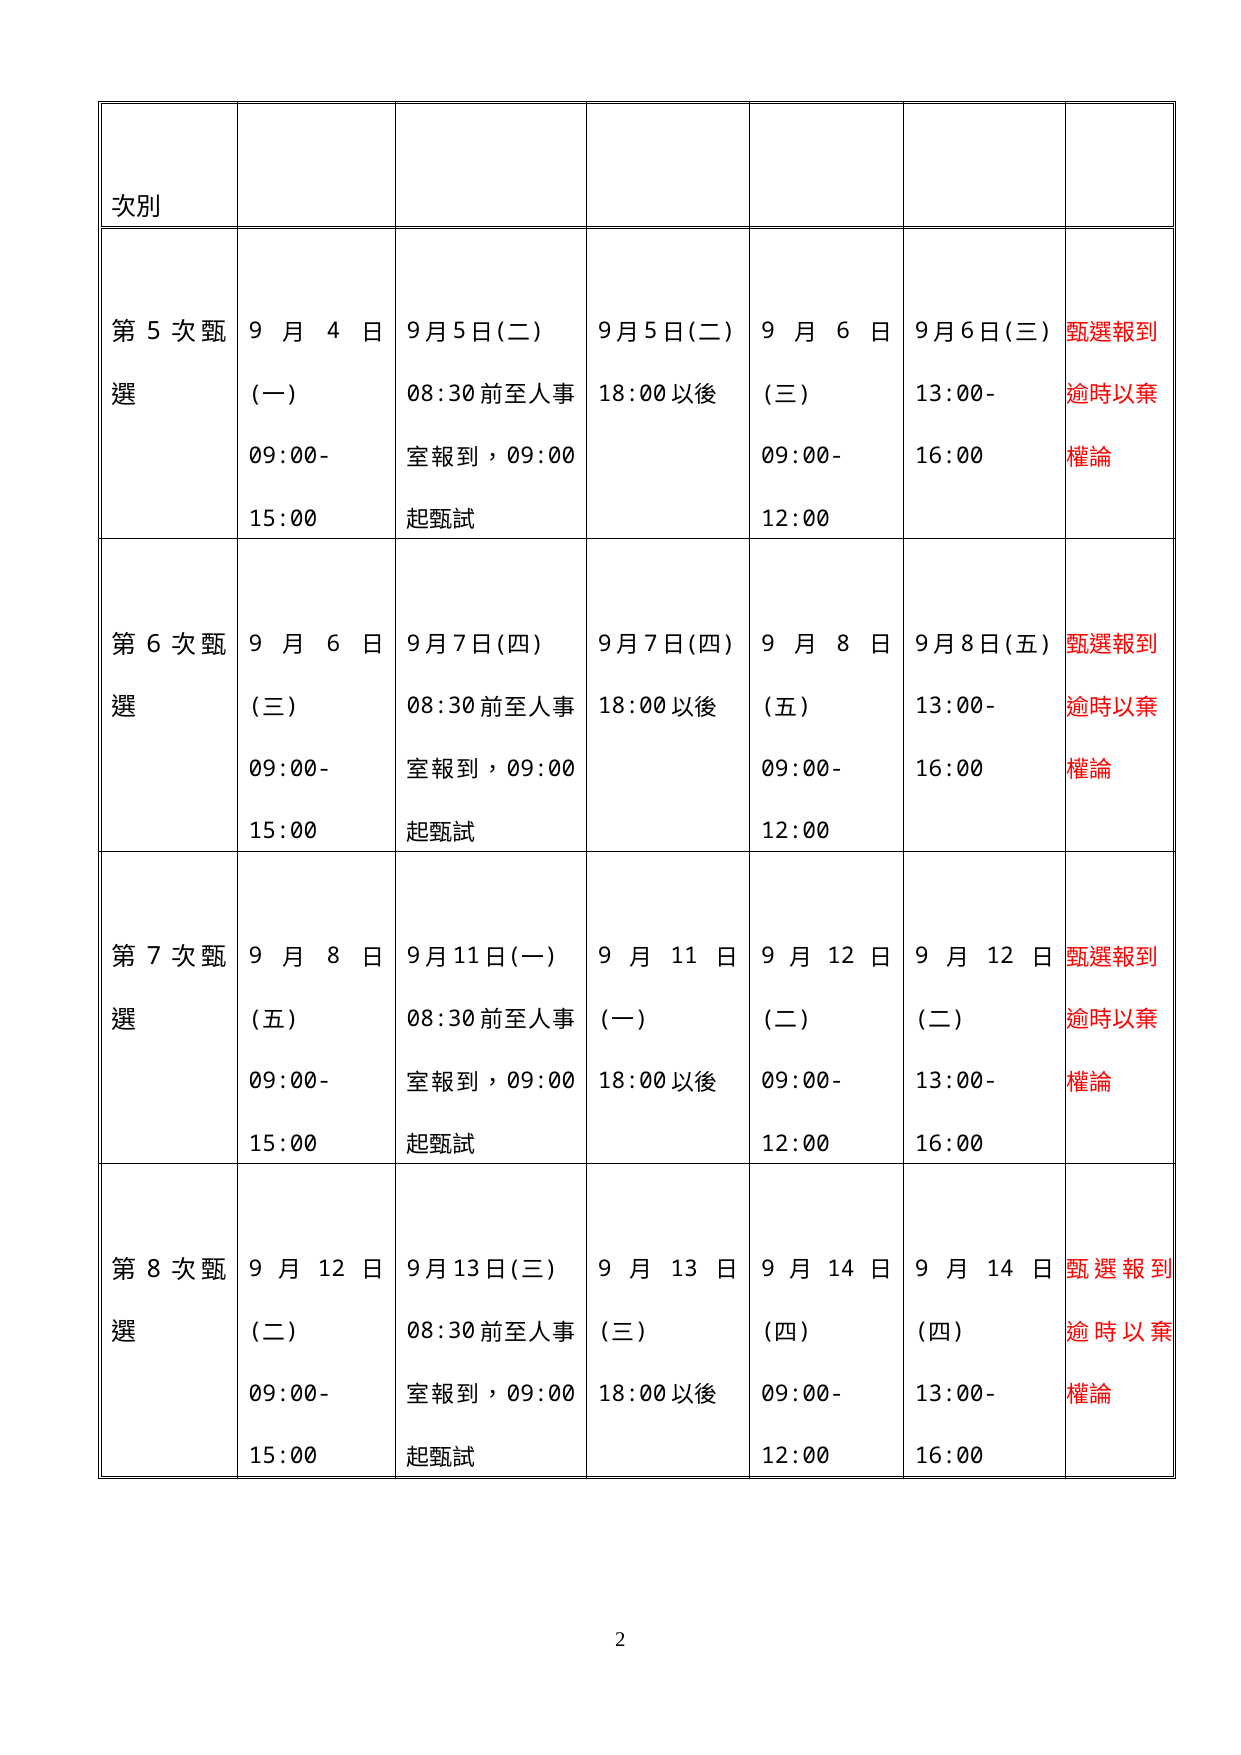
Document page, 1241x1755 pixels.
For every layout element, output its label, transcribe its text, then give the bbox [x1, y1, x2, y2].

table_cell 9月8日(五) 09:00-15:00 [238, 852, 395, 1163]
table_cell 9月8日(五) 13:00-16:00 [904, 539, 1065, 851]
table_cell 第6次甄選 [102, 539, 237, 851]
table_cell 9月12日(二) 09:00-12:00 [750, 852, 903, 1163]
table_cell 9月12日(二) 13:00-16:00 [904, 852, 1065, 1163]
table_cell 甄選報到逾時以棄權論 [1066, 852, 1173, 1163]
table_cell 9月5日(二) 08:30前至人事室報到，09:00起甄試 [396, 229, 586, 538]
table_header [396, 104, 586, 226]
table_cell 9月7日(四) 08:30前至人事室報到，09:00起甄試 [396, 539, 586, 851]
table_cell 9月6日(三) 13:00-16:00 [904, 229, 1065, 538]
table_cell 甄選報到逾時以棄權論 [1066, 539, 1173, 851]
table_cell 第8次甄選 [102, 1164, 237, 1476]
table_cell 9月7日(四) 18:00以後 [587, 539, 749, 851]
table_cell 9月14日(四) 09:00-12:00 [750, 1164, 903, 1476]
table_header [1066, 104, 1173, 226]
table_cell 第7次甄選 [102, 852, 237, 1163]
table_cell 甄選報到逾時以棄權論 [1066, 1164, 1173, 1476]
table_header [904, 104, 1065, 226]
table_cell 第5次甄選 [102, 229, 237, 538]
table_cell 9月14日(四) 13:00-16:00 [904, 1164, 1065, 1476]
table_cell 9月11日(一) 08:30前至人事室報到，09:00起甄試 [396, 852, 586, 1163]
table_cell 9月5日(二) 18:00以後 [587, 229, 749, 538]
table_cell 9月8日(五) 09:00-12:00 [750, 539, 903, 851]
table_header [238, 104, 395, 226]
table_header [750, 104, 903, 226]
table_cell 9月13日(三) 08:30前至人事室報到，09:00起甄試 [396, 1164, 586, 1476]
table_cell 9月13日(三) 18:00以後 [587, 1164, 749, 1476]
table_header 次別 [102, 104, 237, 226]
table_cell 9月4日(一) 09:00-15:00 [238, 229, 395, 538]
table_cell 9月6日(三) 09:00-15:00 [238, 539, 395, 851]
table_header [587, 104, 749, 226]
table_cell 9月11日(一) 18:00以後 [587, 852, 749, 1163]
table_cell 9月6日(三) 09:00-12:00 [750, 229, 903, 538]
table_cell 甄選報到逾時以棄權論 [1066, 229, 1173, 538]
table_cell 9月12日(二) 09:00-15:00 [238, 1164, 395, 1476]
